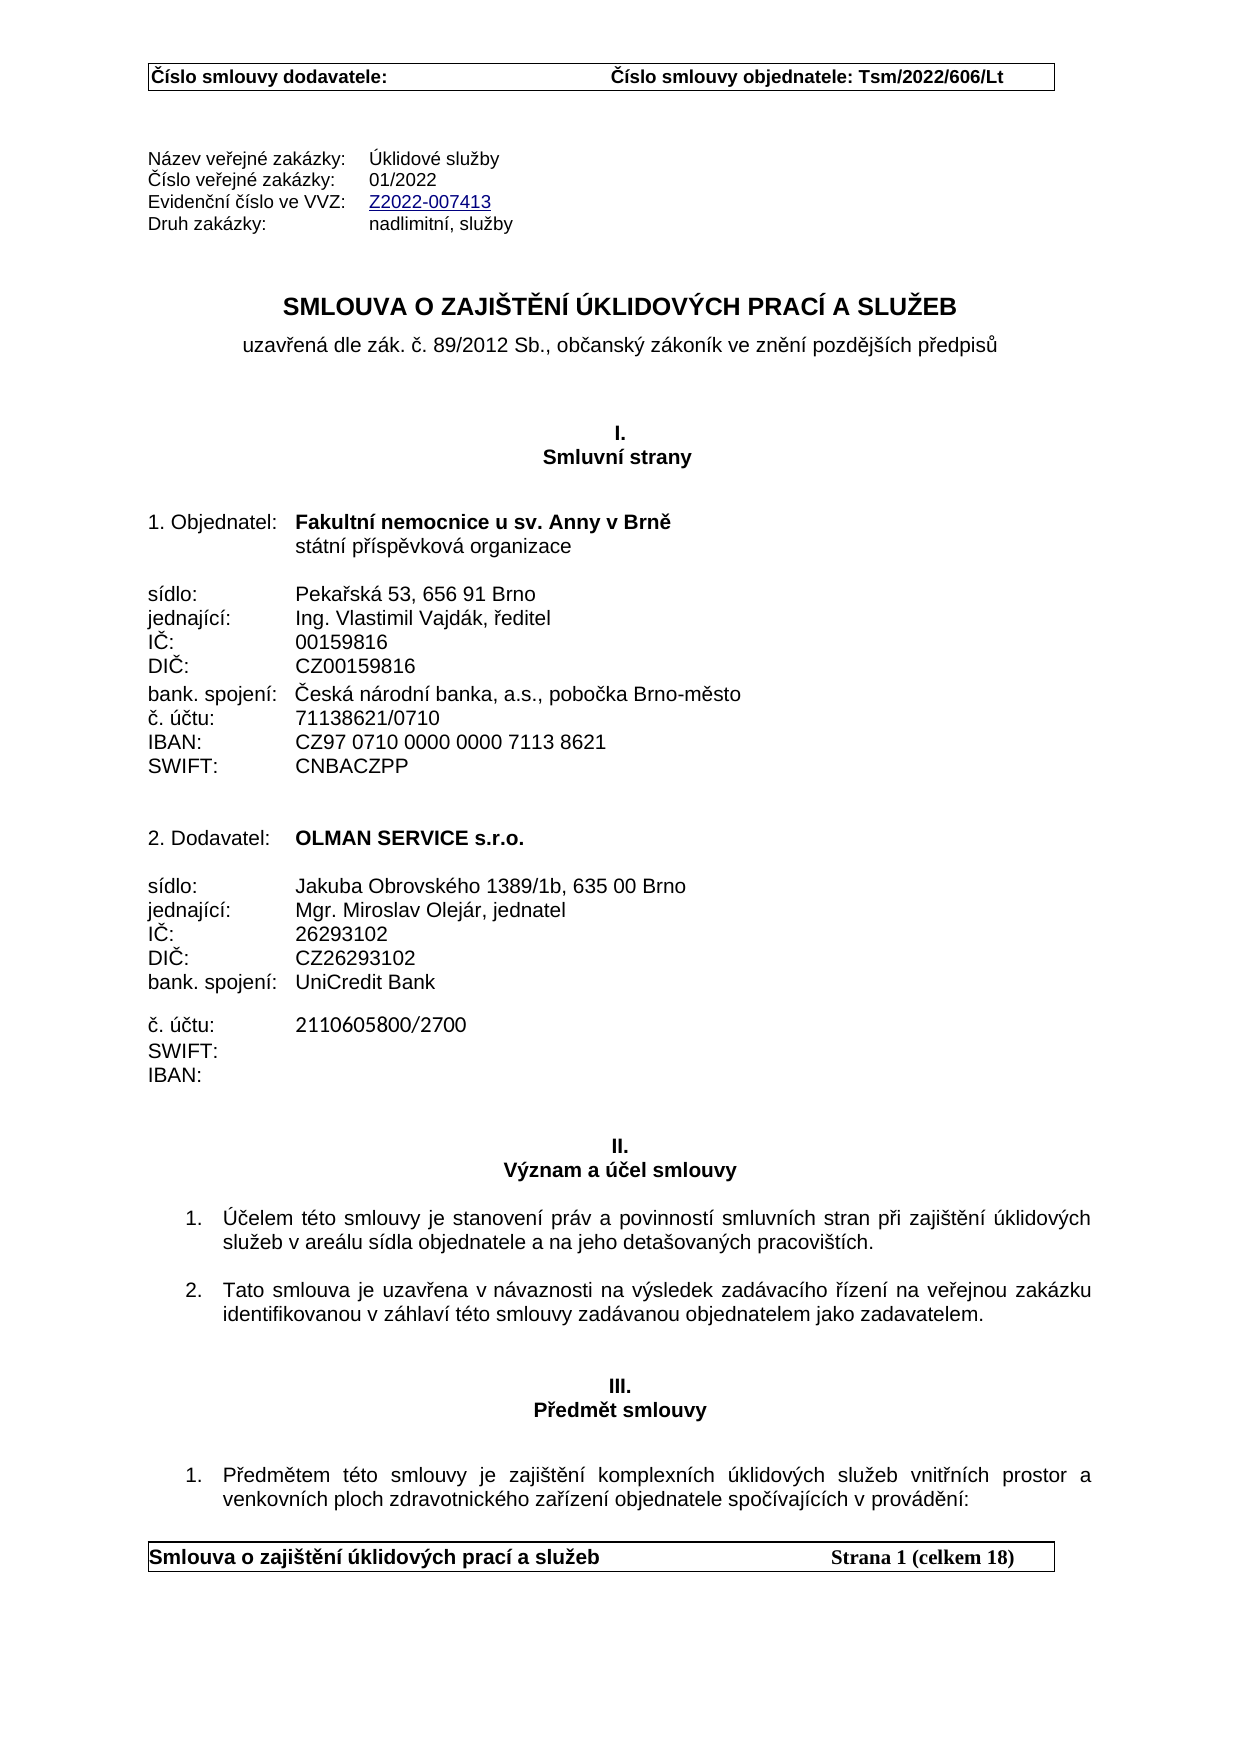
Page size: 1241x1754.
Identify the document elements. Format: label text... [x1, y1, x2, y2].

text Předmět smlouvy [148, 1398, 1092, 1422]
subtitle Smluvní strany [148, 445, 1092, 469]
text I. [148, 421, 1092, 445]
text Význam a účel smlouvy [148, 1158, 1092, 1182]
text IBAN: [148, 1062, 1092, 1086]
text Evidenční číslo ve VVZ: Z2022-007413 [148, 191, 1092, 212]
text jednající: Ing. Vlastimil Vajdák, ředitel [148, 606, 1092, 629]
text č. účtu: 2110605800/2700 [148, 1010, 1092, 1038]
text sídlo: Pekařská 53, 656 91 Brno [148, 582, 1092, 606]
text SWIFT: [148, 1038, 1092, 1062]
text 2. Dodavatel: OLMAN SERVICE s.r.o. [148, 826, 1092, 850]
list Předmětem této smlouvy je zajištění komplexních úklidových služeb vnitřních prostor a venkovních ploch zdravotnického zařízení objednatele spočívajících v provádění: [185, 1462, 1092, 1510]
text Název veřejné zakázky: Úklidové služby [148, 148, 1092, 169]
text IČ: 00159816 [148, 629, 1092, 653]
text jednající: Mgr. Miroslav Olejár, jednatel [148, 898, 1092, 922]
text DIČ: CZ00159816 [148, 653, 1092, 677]
text Druh zakázky: nadlimitní, služby [148, 212, 1092, 234]
text bank. spojení: Česká národní banka, a.s., pobočka Brno-město [148, 677, 1092, 706]
text IBAN: CZ97 0710 0000 0000 7113 8621 [148, 730, 1092, 754]
text uzavřená dle zák. č. 89/2012 Sb., občanský zákoník ve znění pozdějších předpisů [148, 333, 1092, 357]
text č. účtu: 71138621/0710 [148, 706, 1092, 730]
list Účelem této smlouvy je stanovení práv a povinností smluvních stran při zajištění úklidových služeb v areálu sídla objednatele a na jeho detašovaných pracovištích. [185, 1206, 1092, 1254]
text II. [148, 1134, 1092, 1158]
text bank. spojení: UniCredit Bank [148, 970, 1092, 994]
text III. [148, 1374, 1092, 1398]
text 1. Objednatel: Fakultní nemocnice u sv. Anny v Brně [148, 510, 1092, 534]
text SMLOUVA O ZAJIŠTĚNÍ ÚKLIDOVÝCH PRACÍ A SLUŽEB [148, 291, 1092, 320]
list Tato smlouva je uzavřena v návaznosti na výsledek zadávacího řízení na veřejnou zakázku identifikovanou v záhlaví této smlouvy zadávanou objednatelem jako zadavatelem. [185, 1278, 1092, 1326]
text DIČ: CZ26293102 [148, 946, 1092, 970]
text IČ: 26293102 [148, 922, 1092, 946]
text SWIFT: CNBACZPP [148, 754, 1092, 778]
text sídlo: Jakuba Obrovského 1389/1b, 635 00 Brno [148, 874, 1092, 898]
text Číslo veřejné zakázky: 01/2022 [148, 169, 1092, 191]
text státní příspěvková organizace [221, 534, 1092, 558]
